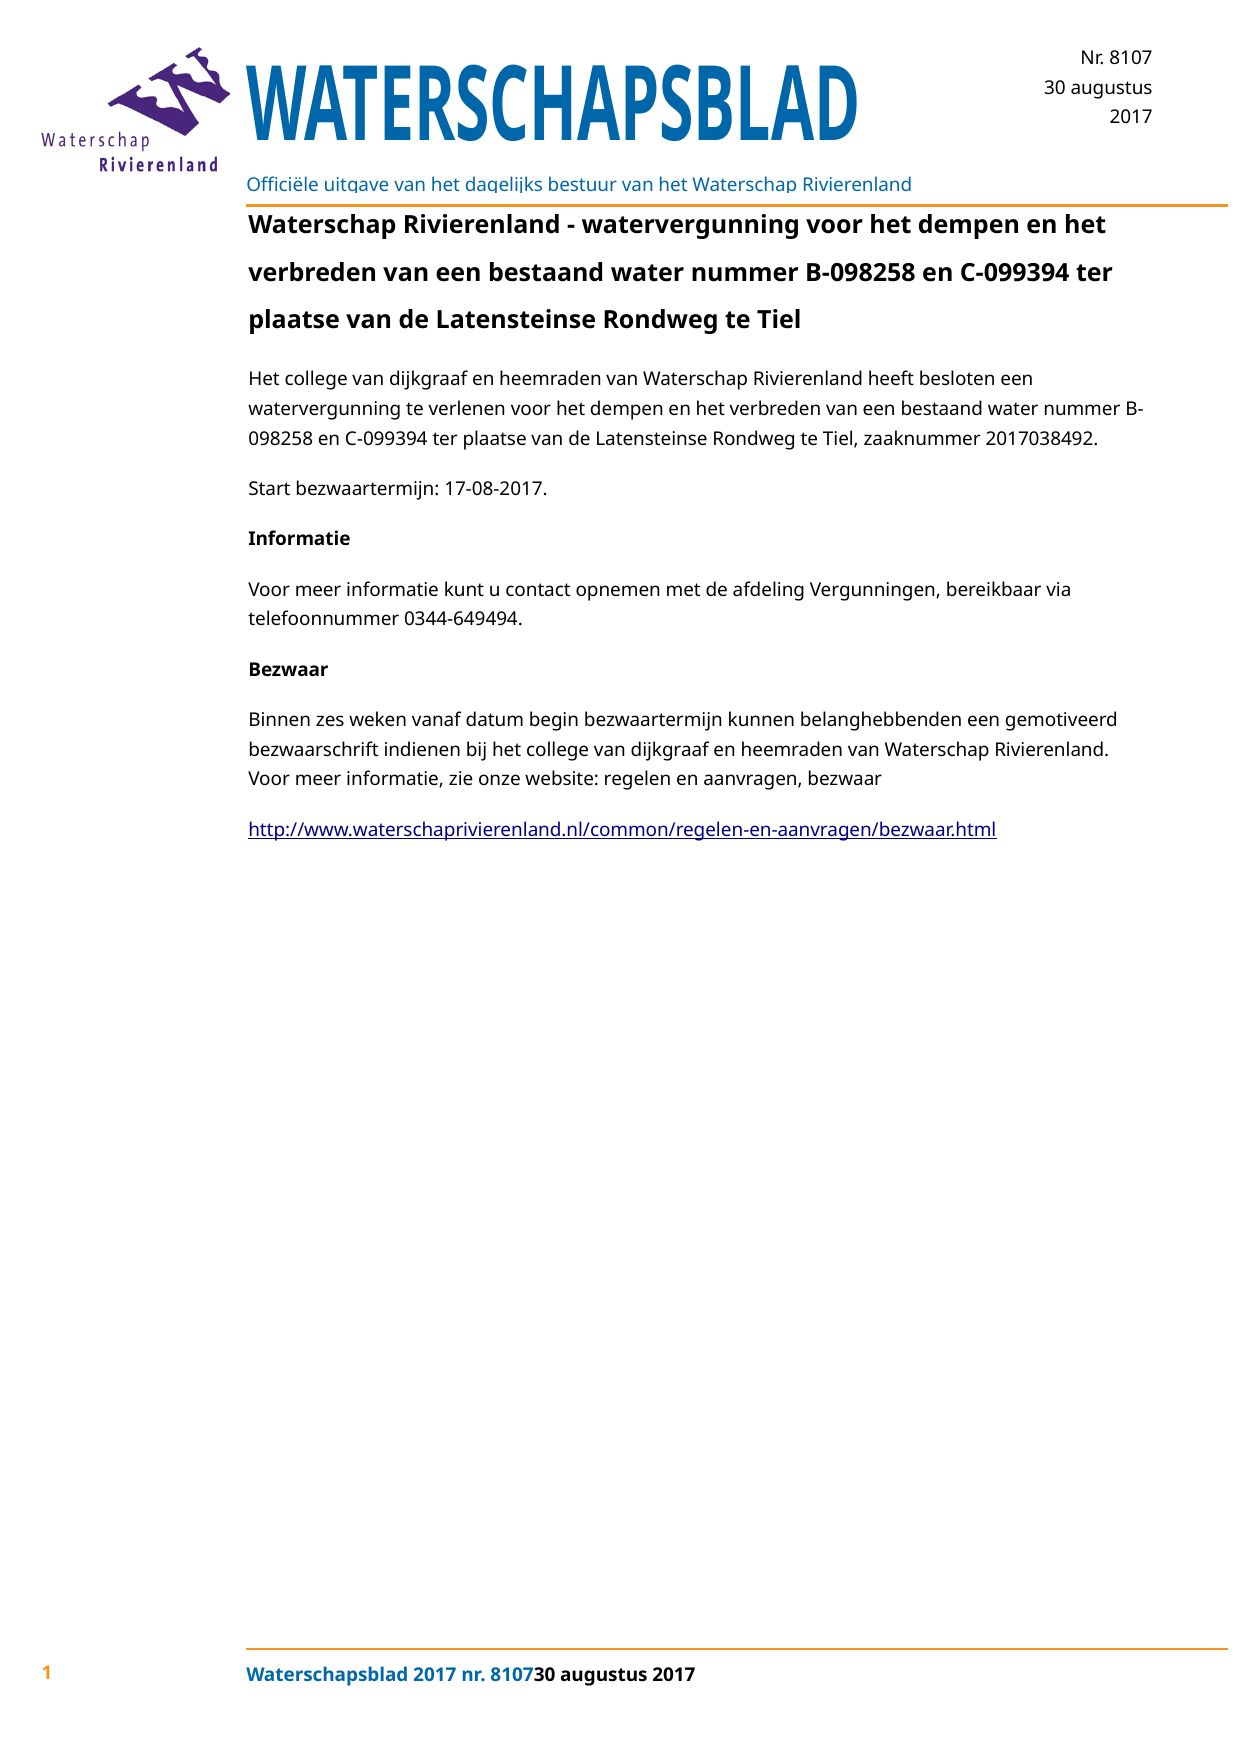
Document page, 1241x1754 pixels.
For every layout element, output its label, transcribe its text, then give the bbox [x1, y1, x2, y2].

text Bezwaar [248, 656, 1152, 682]
text Start bezwaartermijn: 17-08-2017. [248, 475, 1152, 501]
text Voor meer informatie kunt u contact opnemen met de afdeling Vergunningen, bereikbaar via telefoonnummer 0344-649494. [248, 576, 1152, 631]
text Binnen zes weken vanaf datum begin bezwaartermijn kunnen belanghebbenden een gemotiveerd bezwaarschrift indienen bij het college van dijkgraaf en heemraden van Waterschap Rivierenland. Voor meer informatie, zie onze website: regelen en aanvragen, bezwaar [248, 706, 1152, 791]
text http://www.waterschaprivierenland.nl/common/regelen-en-aanvragen/bezwaar.html [248, 816, 1152, 842]
text Waterschap Rivierenland - watervergunning voor het dempen en het verbreden van een bestaand water nummer B-098258 en C-099394 ter plaatse van de Latensteinse Rondweg te Tiel [248, 207, 1152, 336]
text Het college van dijkgraaf en heemraden van Waterschap Rivierenland heeft besloten een watervergunning te verlenen voor het dempen en het verbreden van een bestaand water nummer B-098258 en C-099394 ter plaatse van de Latensteinse Rondweg te Tiel, zaaknummer 2017038492. [248, 366, 1152, 450]
text Informatie [248, 526, 1152, 551]
picture [41, 47, 231, 172]
